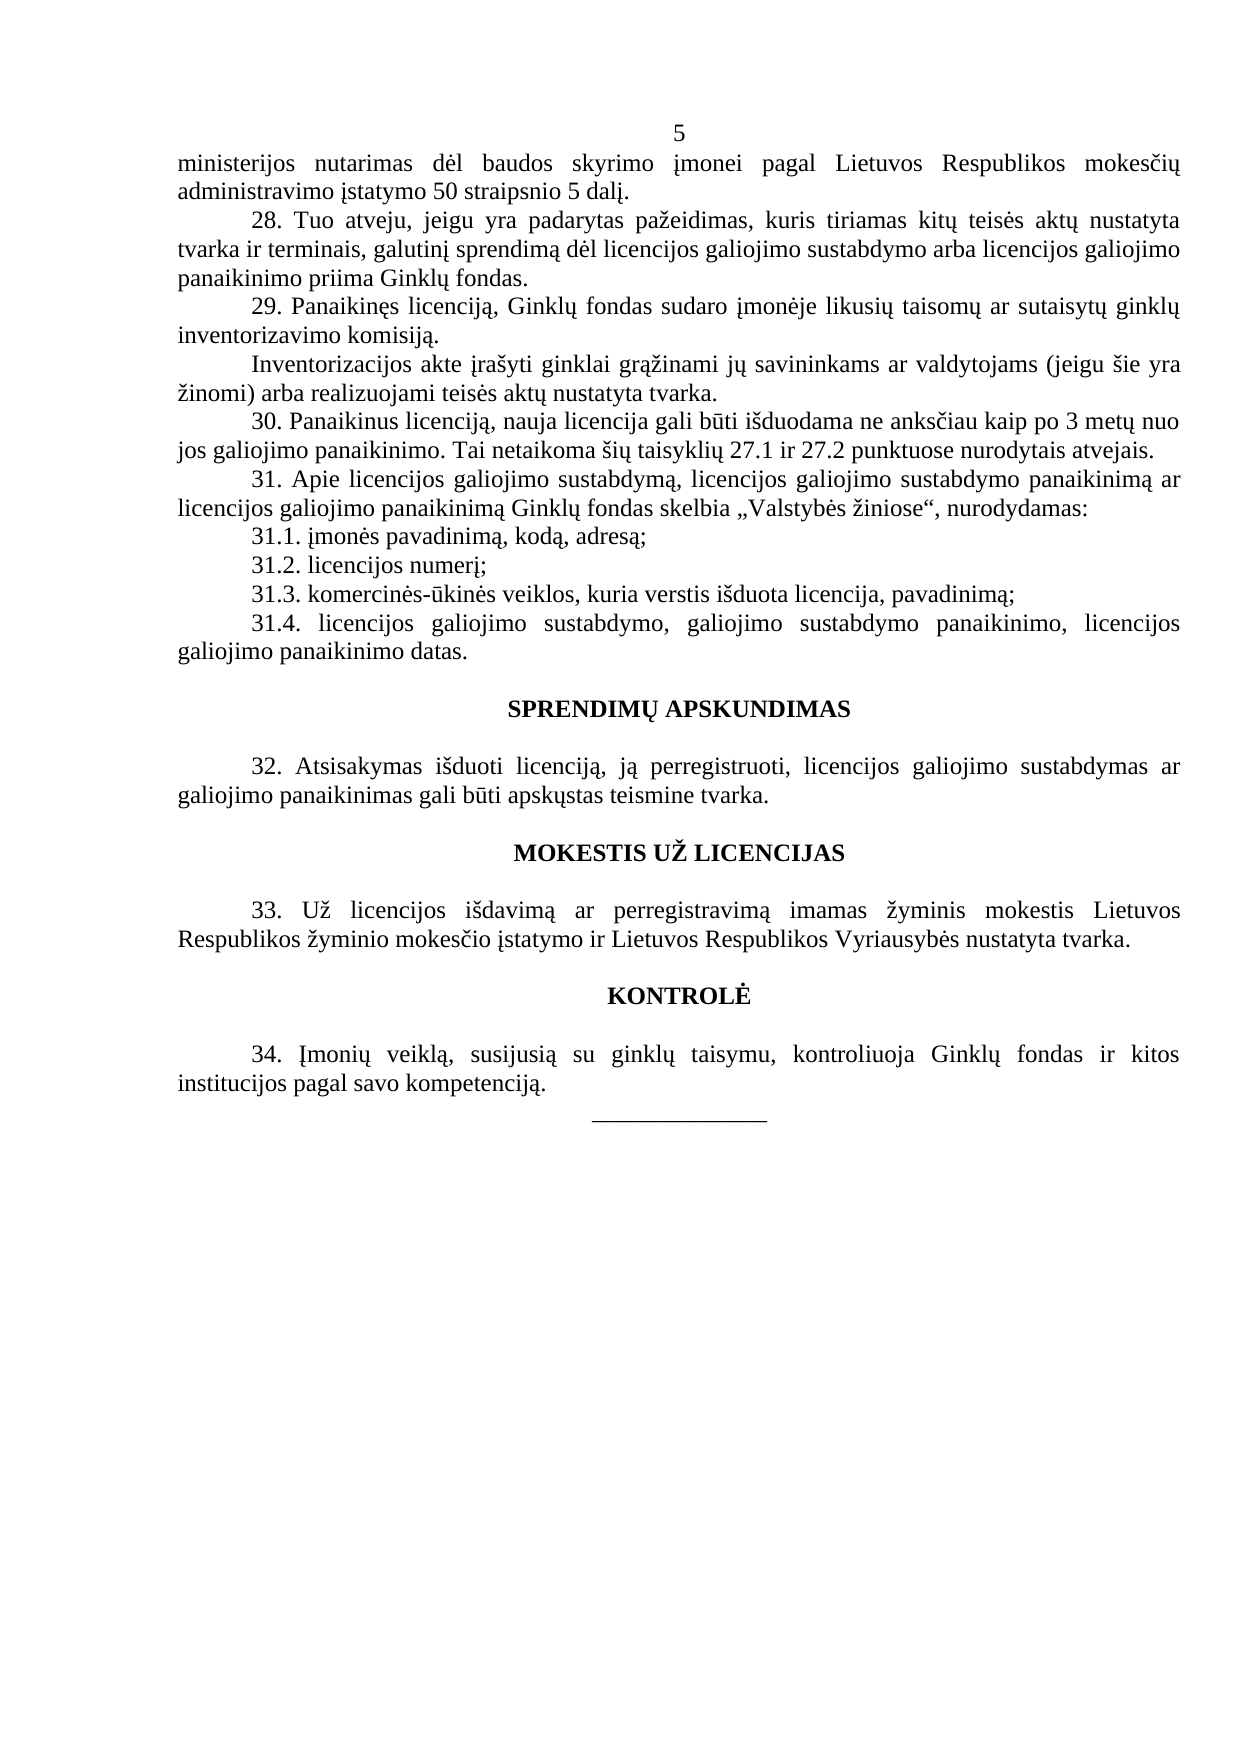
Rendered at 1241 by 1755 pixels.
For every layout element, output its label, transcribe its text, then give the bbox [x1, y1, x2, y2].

text 29. Panaikinęs licenciją, Ginklų fondas sudaro įmonėje likusių taisomų ar sutaisytų ginklų inventorizavimo komisiją. [177, 291, 1181, 349]
text 34. Įmonių veiklą, susijusią su ginklų taisymu, kontroliuoja Ginklų fondas ir kitos institucijos pagal savo kompetenciją. [177, 1039, 1181, 1096]
text 31.4. licencijos galiojimo sustabdymo, galiojimo sustabdymo panaikinimo, licencijos galiojimo panaikinimo datas. [177, 608, 1181, 665]
text 30. Panaikinus licenciją, nauja licencija gali būti išduodama ne anksčiau kaip po 3 metų nuo jos galiojimo panaikinimo. Tai netaikoma šių taisyklių 27.1 ir 27.2 punktuose nurodytais atvejais. [177, 406, 1181, 464]
text KONTROLĖ [177, 981, 1181, 1010]
text 33. Už licencijos išdavimą ar perregistravimą imamas žyminis mokestis Lietuvos Respublikos žyminio mokesčio įstatymo ir Lietuvos Respublikos Vyriausybės nustatyta tvarka. [177, 895, 1181, 953]
text 31.3. komercinės-ūkinės veiklos, kuria verstis išduota licencija, pavadinimą; [177, 579, 1181, 608]
text ministerijos nutarimas dėl baudos skyrimo įmonei pagal Lietuvos Respublikos mokesčių administravimo įstatymo 50 straipsnio 5 dalį. [177, 148, 1181, 205]
text 31.1. įmonės pavadinimą, kodą, adresą; [177, 521, 1181, 550]
text 28. Tuo atveju, jeigu yra padarytas pažeidimas, kuris tiriamas kitų teisės aktų nustatyta tvarka ir terminais, galutinį sprendimą dėl licencijos galiojimo sustabdymo arba licencijos galiojimo panaikinimo priima Ginklų fondas. [177, 205, 1181, 291]
text 32. Atsisakymas išduoti licenciją, ją perregistruoti, licencijos galiojimo sustabdymas ar galiojimo panaikinimas gali būti apskųstas teismine tvarka. [177, 751, 1181, 809]
text MOKESTIS UŽ LICENCIJAS [177, 838, 1181, 866]
text Inventorizacijos akte įrašyti ginklai grąžinami jų savininkams ar valdytojams (jeigu šie yra žinomi) arba realizuojami teisės aktų nustatyta tvarka. [177, 349, 1181, 406]
text 31.2. licencijos numerį; [177, 550, 1181, 579]
text ______________ [177, 1096, 1181, 1125]
text 31. Apie licencijos galiojimo sustabdymą, licencijos galiojimo sustabdymo panaikinimą ar licencijos galiojimo panaikinimą Ginklų fondas skelbia „Valstybės žiniose“, nurodydamas: [177, 464, 1181, 521]
text SPRENDIMŲ APSKUNDIMAS [177, 694, 1181, 723]
